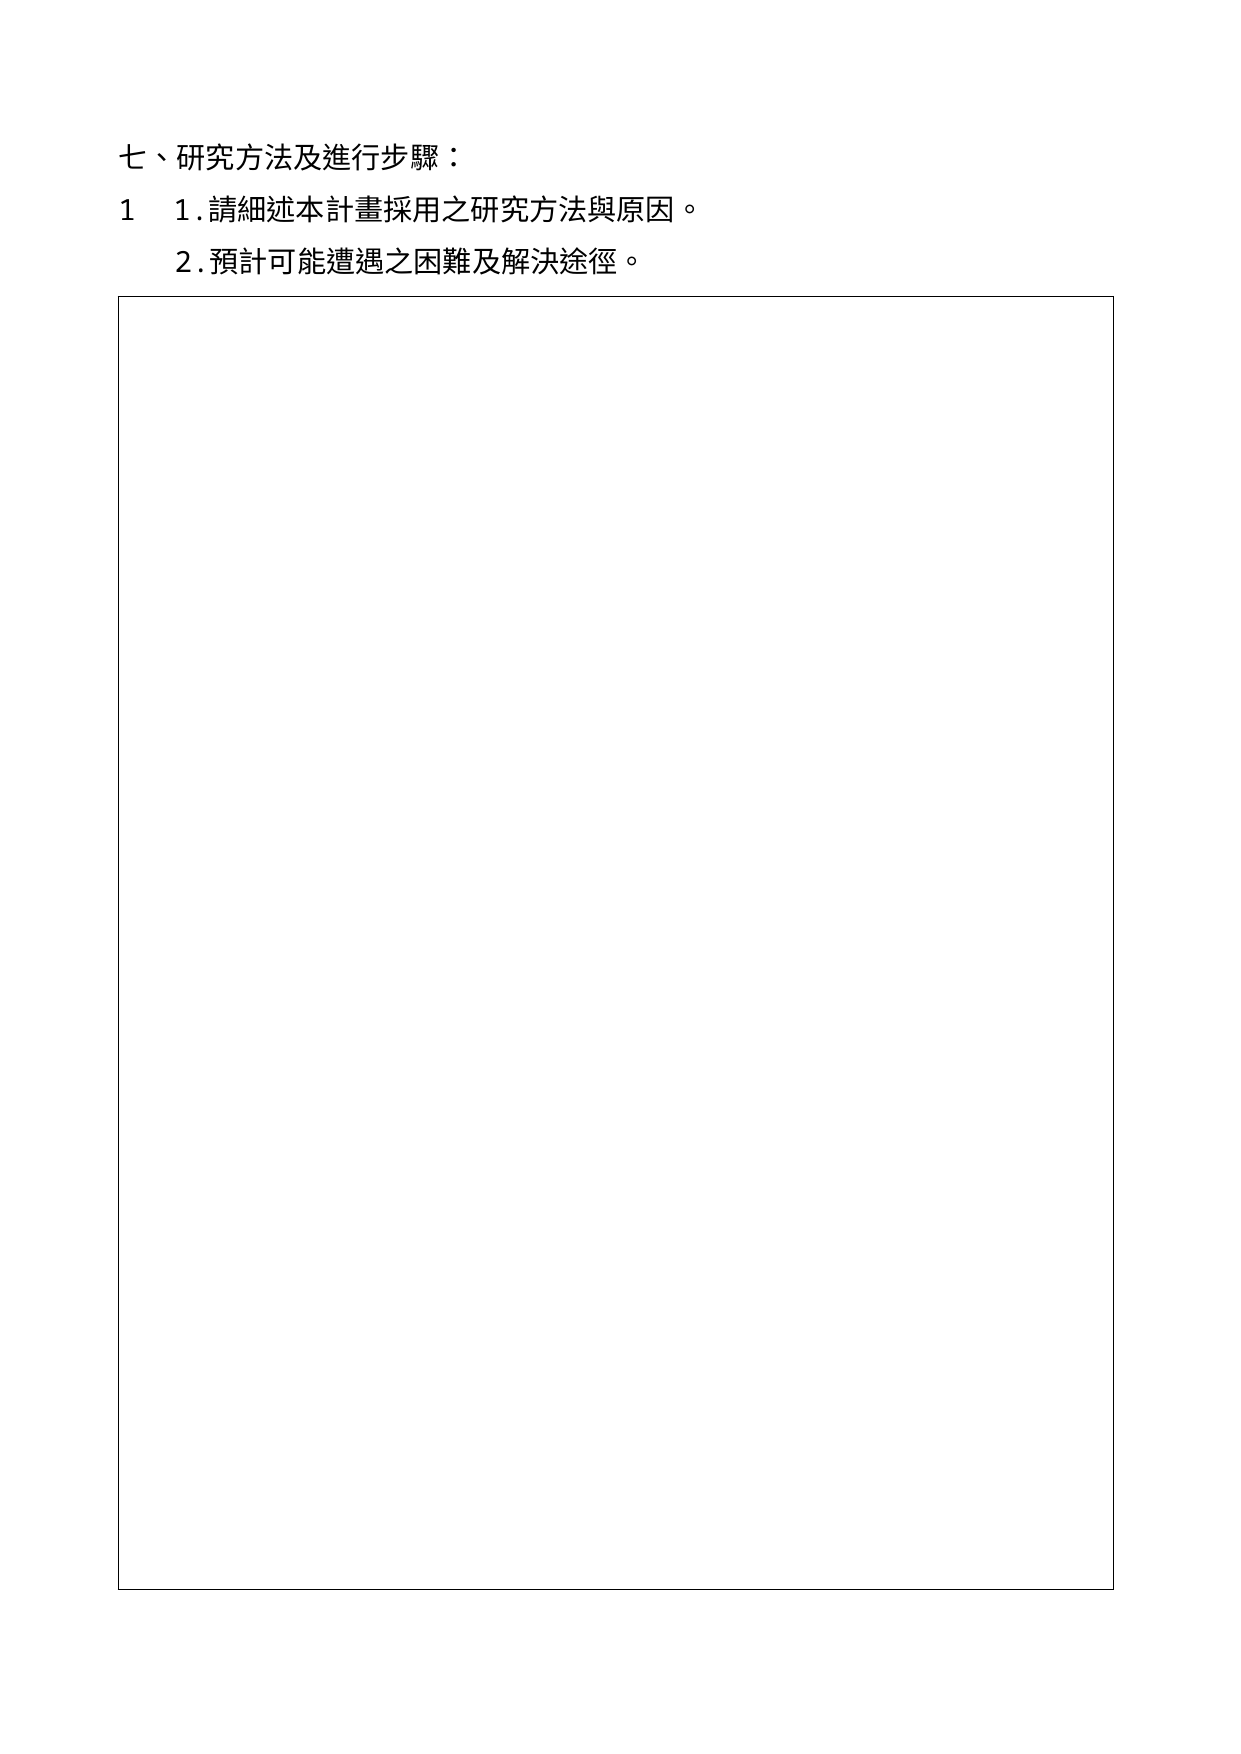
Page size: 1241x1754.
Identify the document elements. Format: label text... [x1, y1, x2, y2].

list 1.請細述本計畫採用之研究方法與原因。 [118, 179, 1122, 231]
table_header [119, 297, 1113, 1589]
text 2.預計可能遭遇之困難及解決途徑。 [148, 231, 1122, 283]
text 七、研究方法及進行步驟： [118, 127, 1122, 179]
